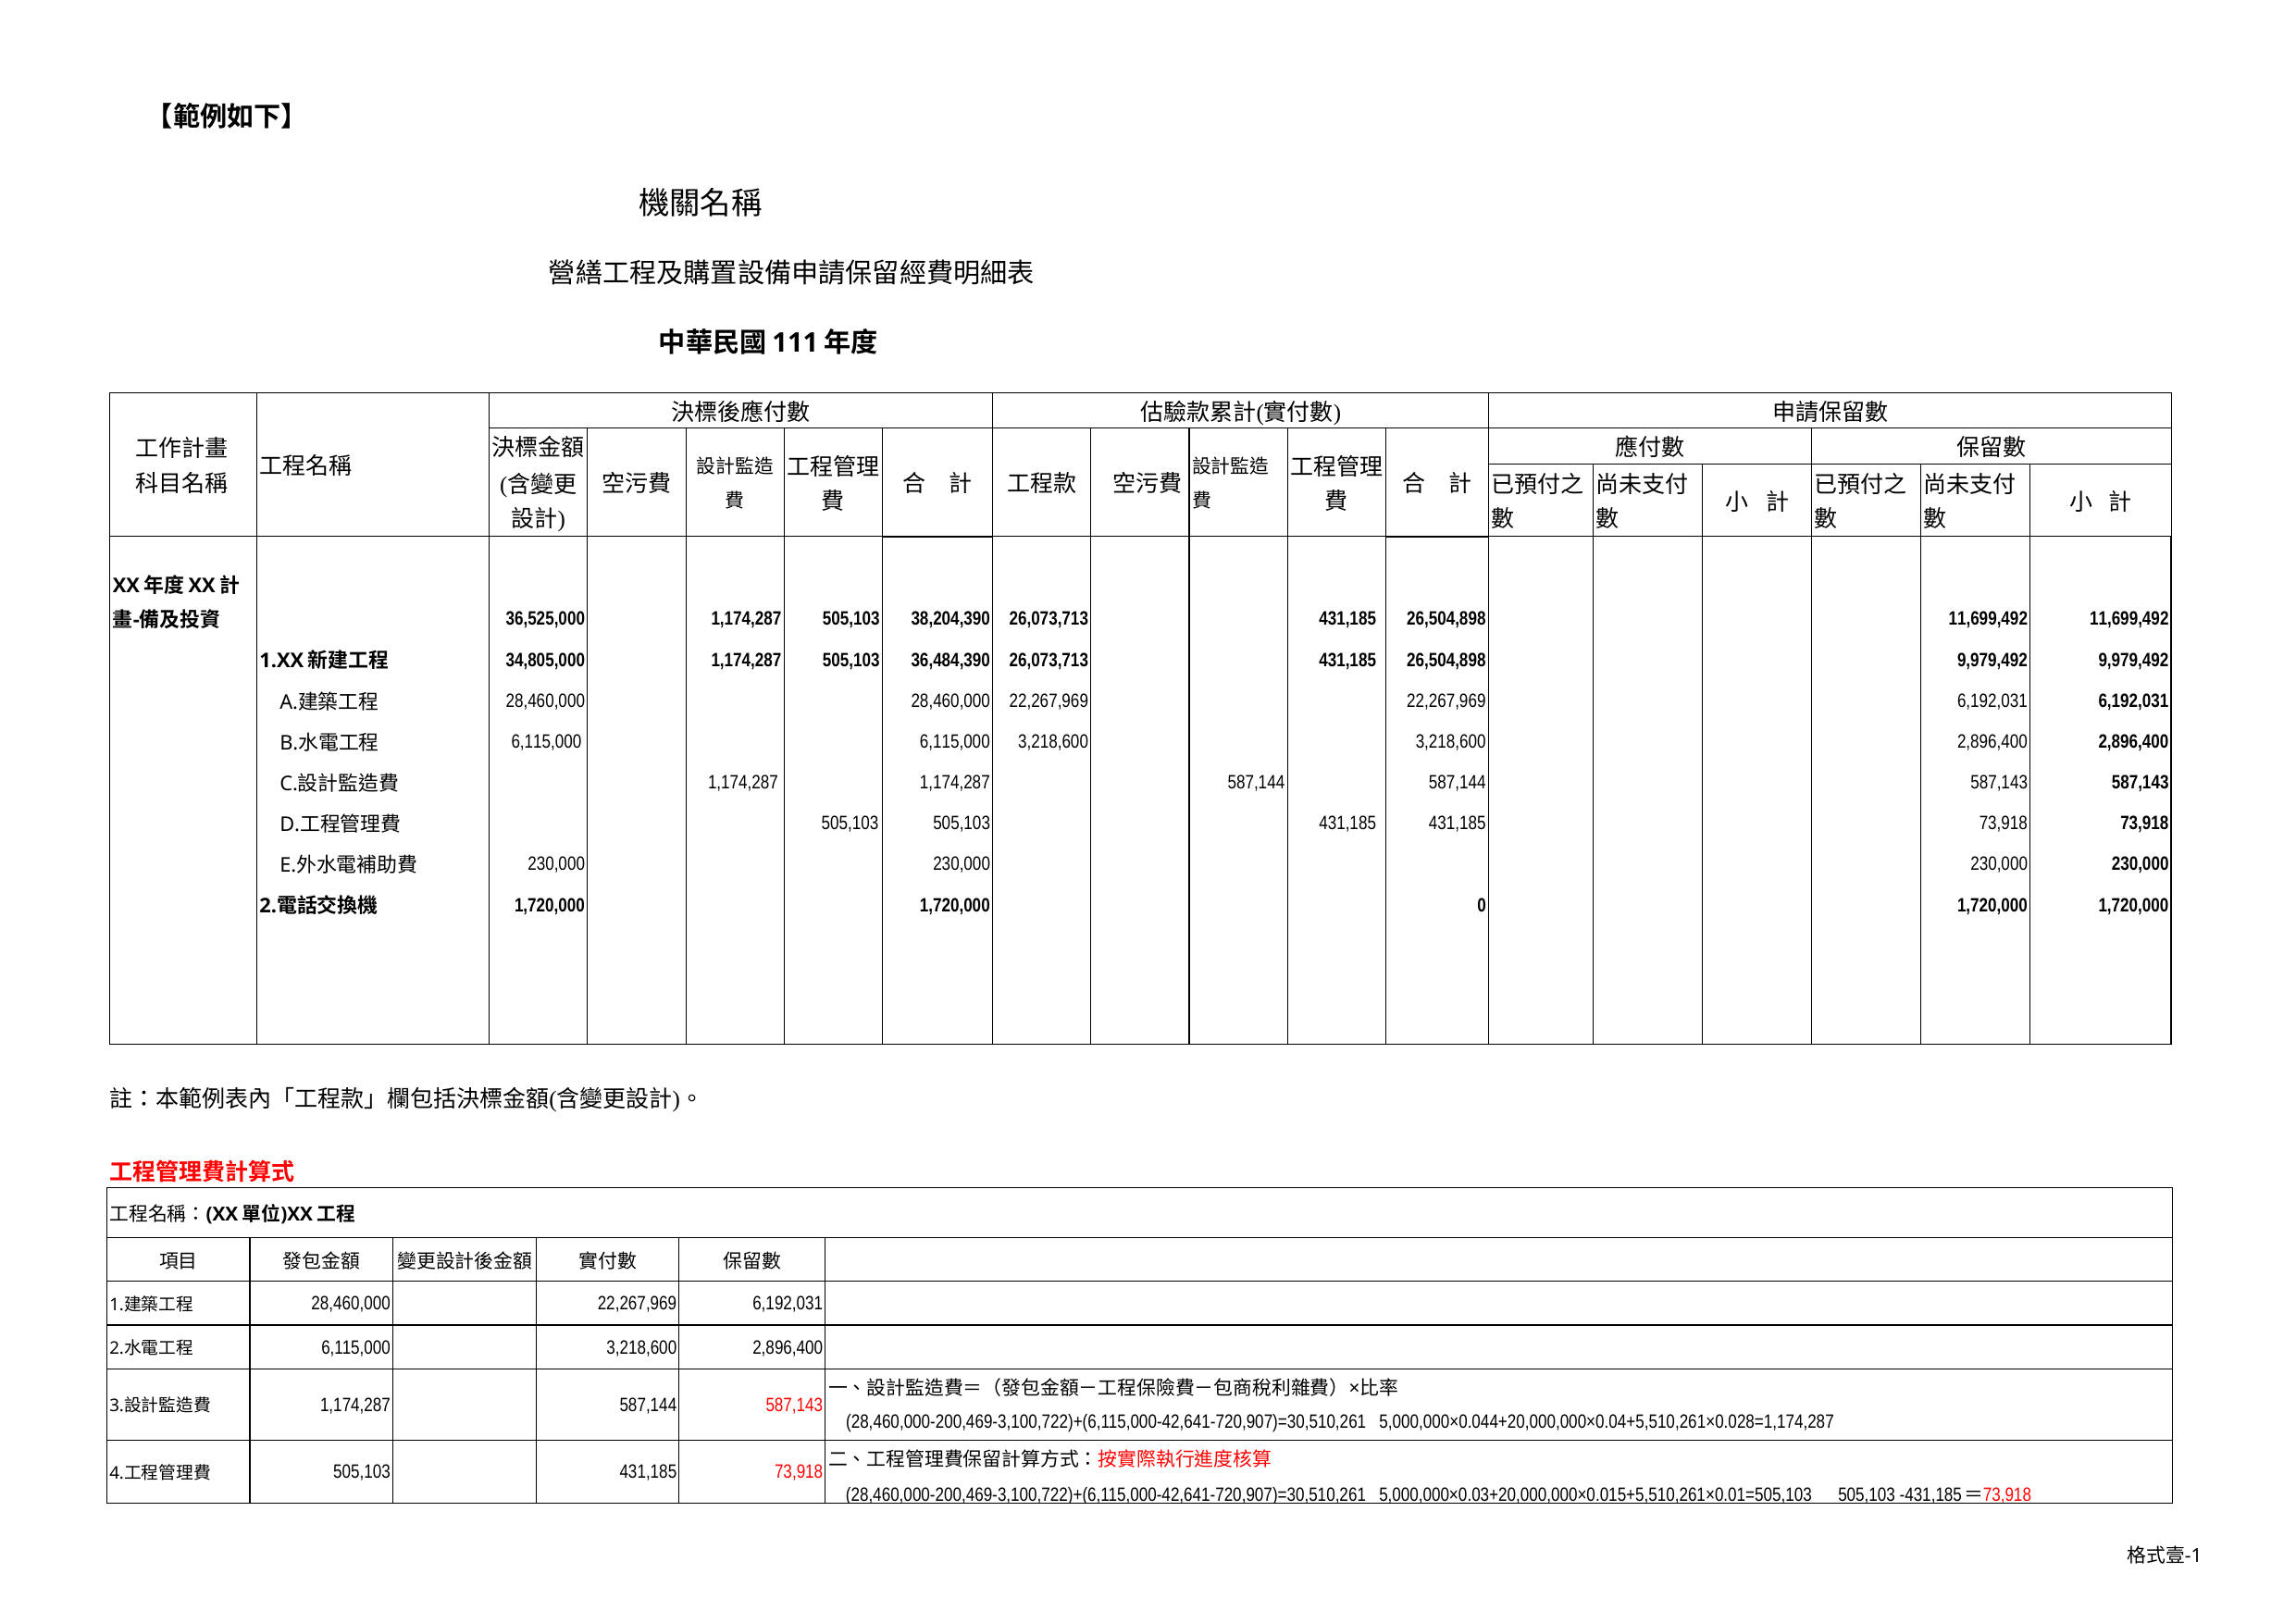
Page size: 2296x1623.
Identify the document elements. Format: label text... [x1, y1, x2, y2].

table_cell [1812, 759, 1920, 799]
table_cell [1489, 759, 1593, 799]
table_cell [1190, 717, 1287, 758]
table_cell 22,267,969 [537, 1282, 678, 1324]
table_cell [1594, 537, 1702, 636]
table_cell [993, 759, 1090, 799]
table_cell 工程管理費 [1288, 428, 1385, 536]
table_cell 230,000 [2030, 840, 2170, 881]
table_cell [1190, 799, 1287, 840]
table_cell 6,192,031 [2030, 676, 2170, 717]
table_cell 6,192,031 [679, 1282, 825, 1324]
table_cell 3,218,600 [993, 717, 1090, 758]
table_cell [1091, 962, 1188, 1044]
table_cell 4.工程管理費 [107, 1441, 249, 1503]
table_cell 505,103 [785, 537, 882, 636]
table_cell 22,267,969 [993, 676, 1090, 717]
table_cell [1190, 840, 1287, 881]
table_cell [1594, 962, 1702, 1044]
table_cell 431,185 [1386, 799, 1488, 840]
table_cell [679, 1148, 822, 1187]
table_cell [1489, 962, 1593, 1044]
table_cell [1703, 922, 1811, 962]
table_header 申請保留數 [1489, 393, 2171, 427]
table_cell 設計監造費 [1190, 428, 1287, 536]
table_header [2173, 80, 2254, 1079]
table_cell 工程管理費計算式 [106, 1148, 392, 1187]
table_cell 項目 [107, 1238, 249, 1281]
table_cell 3,218,600 [1386, 717, 1488, 758]
table_cell [1812, 962, 1920, 1044]
table_cell 73,918 [1921, 799, 2029, 840]
table_cell A.建築工程 [257, 676, 489, 717]
table_cell 505,103 [785, 799, 882, 840]
table_cell [785, 840, 882, 881]
table_cell [1091, 799, 1188, 840]
table_cell [2173, 1237, 2254, 1281]
table_cell 26,504,898 [1386, 636, 1488, 676]
table_cell 26,073,713 [993, 636, 1090, 676]
table_cell [1489, 799, 1593, 840]
table_cell [1703, 881, 1811, 922]
table_cell [687, 799, 784, 840]
table_cell [110, 717, 256, 758]
table_cell XX年度XX計畫-備及投資 [110, 537, 256, 636]
table_cell [687, 717, 784, 758]
table_cell 587,143 [679, 1369, 825, 1440]
table_cell [1681, 1148, 1824, 1187]
table_cell [2173, 1369, 2254, 1440]
table_cell 一、設計監造費＝（發包金額－工程保險費－包商稅利雜費）×比率 (28,460,000-200,469-3,100,722)+(6,115,000-42,641-720,907)=30,510,261 5,000,000×0.044+20,000,000×0.04+5,510,261×0.028=1,174,287 [825, 1369, 2172, 1440]
table_cell 決標金額 [490, 428, 587, 464]
table_cell [1967, 1148, 2173, 1187]
table_cell 587,143 [1921, 759, 2029, 799]
table_cell [2173, 1440, 2254, 1503]
table_cell 2,896,400 [2030, 717, 2170, 758]
table_cell [687, 881, 784, 922]
table_cell [110, 840, 256, 881]
table_cell [1395, 1148, 1537, 1187]
table_cell [1190, 962, 1287, 1044]
table_cell 1,720,000 [490, 881, 587, 922]
table_cell [1703, 962, 1811, 1044]
table_cell [110, 759, 256, 799]
table_cell [1489, 676, 1593, 717]
table_cell [1489, 840, 1593, 881]
table_cell [257, 537, 489, 636]
table_cell [1594, 799, 1702, 840]
table_cell 505,103 [785, 636, 882, 676]
table_header 估驗款累計(實付數) [993, 393, 1488, 427]
table_cell B.水電工程 [257, 717, 489, 758]
table_cell 73,918 [679, 1441, 825, 1503]
table_cell [1489, 717, 1593, 758]
table_cell [1489, 922, 1593, 962]
table_cell [1703, 840, 1811, 881]
table_cell [588, 717, 686, 758]
table_cell [2173, 1187, 2254, 1237]
table_cell [393, 1148, 536, 1187]
table_cell 587,144 [537, 1369, 678, 1440]
table_cell 1,720,000 [2030, 881, 2170, 922]
table_cell [1703, 759, 1811, 799]
table_cell 1.建築工程 [107, 1282, 249, 1324]
table_cell 小 計 [1703, 465, 1811, 536]
table_header 工程名稱 [257, 393, 489, 536]
table_cell 1,174,287 [687, 759, 784, 799]
table_cell 587,143 [2030, 759, 2170, 799]
table_cell [1812, 537, 1920, 636]
table_cell 保留數 [1812, 428, 2171, 464]
table_cell [2030, 962, 2170, 1044]
table_cell 36,484,390 [883, 636, 992, 676]
table_cell [883, 922, 992, 962]
table_cell [1812, 881, 1920, 922]
table_cell 保留數 [679, 1238, 825, 1281]
table_cell [490, 962, 587, 1044]
table_cell 發包金額 [251, 1238, 392, 1281]
table_cell 1.XX新建工程 [257, 636, 489, 676]
table_cell [1594, 717, 1702, 758]
table_cell [1190, 537, 1287, 636]
table_cell C.設計監造費 [257, 759, 489, 799]
table_cell [1091, 717, 1188, 758]
table_cell [1703, 799, 1811, 840]
table_cell 0 [1386, 881, 1488, 922]
table_cell [588, 636, 686, 676]
table_cell (含變更設計) [490, 464, 587, 536]
table_cell 工程管理費 [785, 428, 882, 536]
table_cell 22,267,969 [1386, 676, 1488, 717]
table_cell [110, 636, 256, 676]
table_cell [588, 840, 686, 881]
table_header 決標後應付數 [490, 393, 992, 427]
table_cell 2.電話交換機 [257, 881, 489, 922]
table_cell [110, 799, 256, 840]
table_cell [993, 799, 1090, 840]
table_cell 11,699,492 [1921, 537, 2029, 636]
table_cell E.外水電補助費 [257, 840, 489, 881]
table_cell 36,525,000 [490, 537, 587, 636]
table_cell 431,185 [1288, 636, 1385, 676]
table_cell [883, 962, 992, 1044]
table_cell [993, 962, 1090, 1044]
table_cell [1288, 922, 1385, 962]
table_cell [687, 840, 784, 881]
table_cell [257, 962, 489, 1044]
table_cell 設計監造費 [687, 428, 784, 536]
table_cell 505,103 [251, 1441, 392, 1503]
table_cell [393, 1326, 536, 1369]
table_cell 587,144 [1190, 759, 1287, 799]
table_cell [490, 922, 587, 962]
table_cell 2,896,400 [679, 1326, 825, 1369]
table_cell [1594, 881, 1702, 922]
table_cell 小 計 [2030, 465, 2171, 536]
table_cell [588, 799, 686, 840]
table_cell D.工程管理費 [257, 799, 489, 840]
table_cell 合 計 [1386, 428, 1488, 536]
table_cell 工程款 [993, 428, 1090, 536]
table_cell [1489, 537, 1593, 636]
table_cell [1812, 799, 1920, 840]
table_cell [1594, 636, 1702, 676]
table_cell [588, 922, 686, 962]
table_cell [1537, 1148, 1681, 1187]
table_cell 2.水電工程 [107, 1326, 249, 1369]
table_cell [965, 1148, 1109, 1187]
table_cell [1812, 840, 1920, 881]
table_cell [1190, 676, 1287, 717]
table_cell 230,000 [490, 840, 587, 881]
table_cell [1091, 537, 1188, 636]
table_cell [1594, 922, 1702, 962]
table_cell 11,699,492 [2030, 537, 2170, 636]
table_cell [588, 537, 686, 636]
table_cell 505,103 [883, 799, 992, 840]
table_cell 尚未支付數 [1921, 465, 2029, 536]
table_cell 1,174,287 [251, 1369, 392, 1440]
table_cell 2,896,400 [1921, 717, 2029, 758]
table_cell 實付數 [537, 1238, 678, 1281]
table_cell [825, 1238, 2172, 1281]
table_cell 587,144 [1386, 759, 1488, 799]
table_cell 空污費 [1091, 428, 1188, 536]
table_cell [825, 1326, 2172, 1369]
table_cell [393, 1369, 536, 1440]
table_cell [1594, 676, 1702, 717]
table_cell [490, 799, 587, 840]
table_cell [1091, 881, 1188, 922]
table_cell 230,000 [1921, 840, 2029, 881]
table_cell 230,000 [883, 840, 992, 881]
table_cell 已預付之數 [1489, 465, 1593, 536]
table_cell [1812, 676, 1920, 717]
table_cell [687, 962, 784, 1044]
table_cell [1251, 1148, 1395, 1187]
table_cell [2173, 1079, 2254, 1148]
table_cell 6,115,000 [883, 717, 992, 758]
table_cell [1921, 922, 2029, 962]
table_cell 已預付之數 [1812, 465, 1920, 536]
table_cell [257, 922, 489, 962]
table_cell [785, 881, 882, 922]
table_cell [110, 962, 256, 1044]
table_cell [1489, 881, 1593, 922]
table_cell [2030, 922, 2170, 962]
table_cell [1824, 1148, 1967, 1187]
table_cell 1,720,000 [883, 881, 992, 922]
table_cell 28,460,000 [883, 676, 992, 717]
table_cell [1091, 636, 1188, 676]
table_cell [1190, 922, 1287, 962]
table_cell [785, 717, 882, 758]
table_cell [1288, 840, 1385, 881]
table_cell [785, 759, 882, 799]
table_cell [1703, 717, 1811, 758]
table_cell [1489, 636, 1593, 676]
table_cell 28,460,000 [490, 676, 587, 717]
table_cell [785, 922, 882, 962]
table_cell 變更設計後金額 [393, 1238, 536, 1281]
table_cell [1091, 840, 1188, 881]
table_cell 9,979,492 [2030, 636, 2170, 676]
table_cell [393, 1282, 536, 1324]
table_cell [110, 922, 256, 962]
table_cell [1812, 922, 1920, 962]
table_cell [1288, 759, 1385, 799]
table_cell [110, 881, 256, 922]
table_cell [687, 922, 784, 962]
table_cell 26,073,713 [993, 537, 1090, 636]
table_cell [1091, 922, 1188, 962]
table_cell [588, 676, 686, 717]
table_cell 9,979,492 [1921, 636, 2029, 676]
table_cell [1386, 922, 1488, 962]
table_cell [1703, 676, 1811, 717]
table_cell 1,720,000 [1921, 881, 2029, 922]
table_cell [785, 962, 882, 1044]
table_cell 6,192,031 [1921, 676, 2029, 717]
table_cell 1,174,287 [687, 636, 784, 676]
table_cell [1190, 636, 1287, 676]
table_cell 26,504,898 [1386, 538, 1488, 636]
table_cell 34,805,000 [490, 636, 587, 676]
table_cell 1,174,287 [883, 759, 992, 799]
table_cell [393, 1441, 536, 1503]
table_cell 431,185 [537, 1441, 678, 1503]
table_cell [588, 962, 686, 1044]
table_cell [2173, 1281, 2254, 1324]
table_cell [687, 676, 784, 717]
table_cell [1288, 962, 1385, 1044]
table_cell 38,204,390 [883, 538, 992, 636]
table_cell [993, 922, 1090, 962]
table_cell [1594, 759, 1702, 799]
table_cell [1386, 962, 1488, 1044]
table_cell 6,115,000 [490, 717, 587, 758]
table_cell [588, 759, 686, 799]
table_cell [1288, 881, 1385, 922]
table_cell 431,185 [1288, 537, 1385, 636]
table_cell 二、工程管理費保留計算方式：按實際執行進度核算 (28,460,000-200,469-3,100,722)+(6,115,000-42,641-720,907)=30,510,261 5,000,000×0.03+20,000,000×0.015+5,510,261×0.01=505,103 505,103 -431,185＝73,918 [825, 1441, 2172, 1503]
table_cell [1812, 717, 1920, 758]
table_cell [825, 1282, 2172, 1324]
table_header 【範例如下】 機關名稱 營繕工程及購置設備申請保留經費明細表 中華民國111年度 [106, 80, 2173, 1079]
table_cell [1594, 840, 1702, 881]
table_cell [1921, 962, 2029, 1044]
table_cell [1703, 537, 1811, 636]
table_cell 空污費 [588, 428, 686, 536]
table_cell 工程名稱：(XX單位)XX工程 [107, 1188, 2172, 1237]
table_cell [1190, 881, 1287, 922]
table_cell 尚未支付數 [1594, 465, 1702, 536]
table_cell 應付數 [1489, 428, 1811, 464]
table_cell 3,218,600 [537, 1326, 678, 1369]
table_cell [1703, 636, 1811, 676]
table_cell [823, 1148, 965, 1187]
table_cell [1812, 636, 1920, 676]
table_cell 431,185 [1288, 799, 1385, 840]
table_cell 6,115,000 [251, 1326, 392, 1369]
table_cell 1,174,287 [687, 537, 784, 636]
table_cell [536, 1148, 679, 1187]
table_cell [785, 676, 882, 717]
table_cell [2173, 1148, 2254, 1187]
table_cell [1288, 676, 1385, 717]
table_cell 合 計 [883, 428, 992, 536]
table_cell 註：本範例表內「工程款」欄包括決標金額(含變更設計)。 [106, 1079, 2173, 1148]
table_cell [110, 676, 256, 717]
table_cell [1091, 759, 1188, 799]
table_cell 28,460,000 [251, 1282, 392, 1324]
table_cell 3.設計監造費 [107, 1369, 249, 1440]
table_cell [490, 759, 587, 799]
table_cell [1386, 840, 1488, 881]
table_cell [1288, 717, 1385, 758]
table_cell [588, 881, 686, 922]
table_cell 73,918 [2030, 799, 2170, 840]
table_cell [1091, 676, 1188, 717]
table_cell [2173, 1324, 2254, 1369]
table_cell [993, 840, 1090, 881]
table_header 工作計畫 科目名稱 [110, 393, 256, 536]
table_cell [1109, 1148, 1251, 1187]
table_cell [993, 881, 1090, 922]
